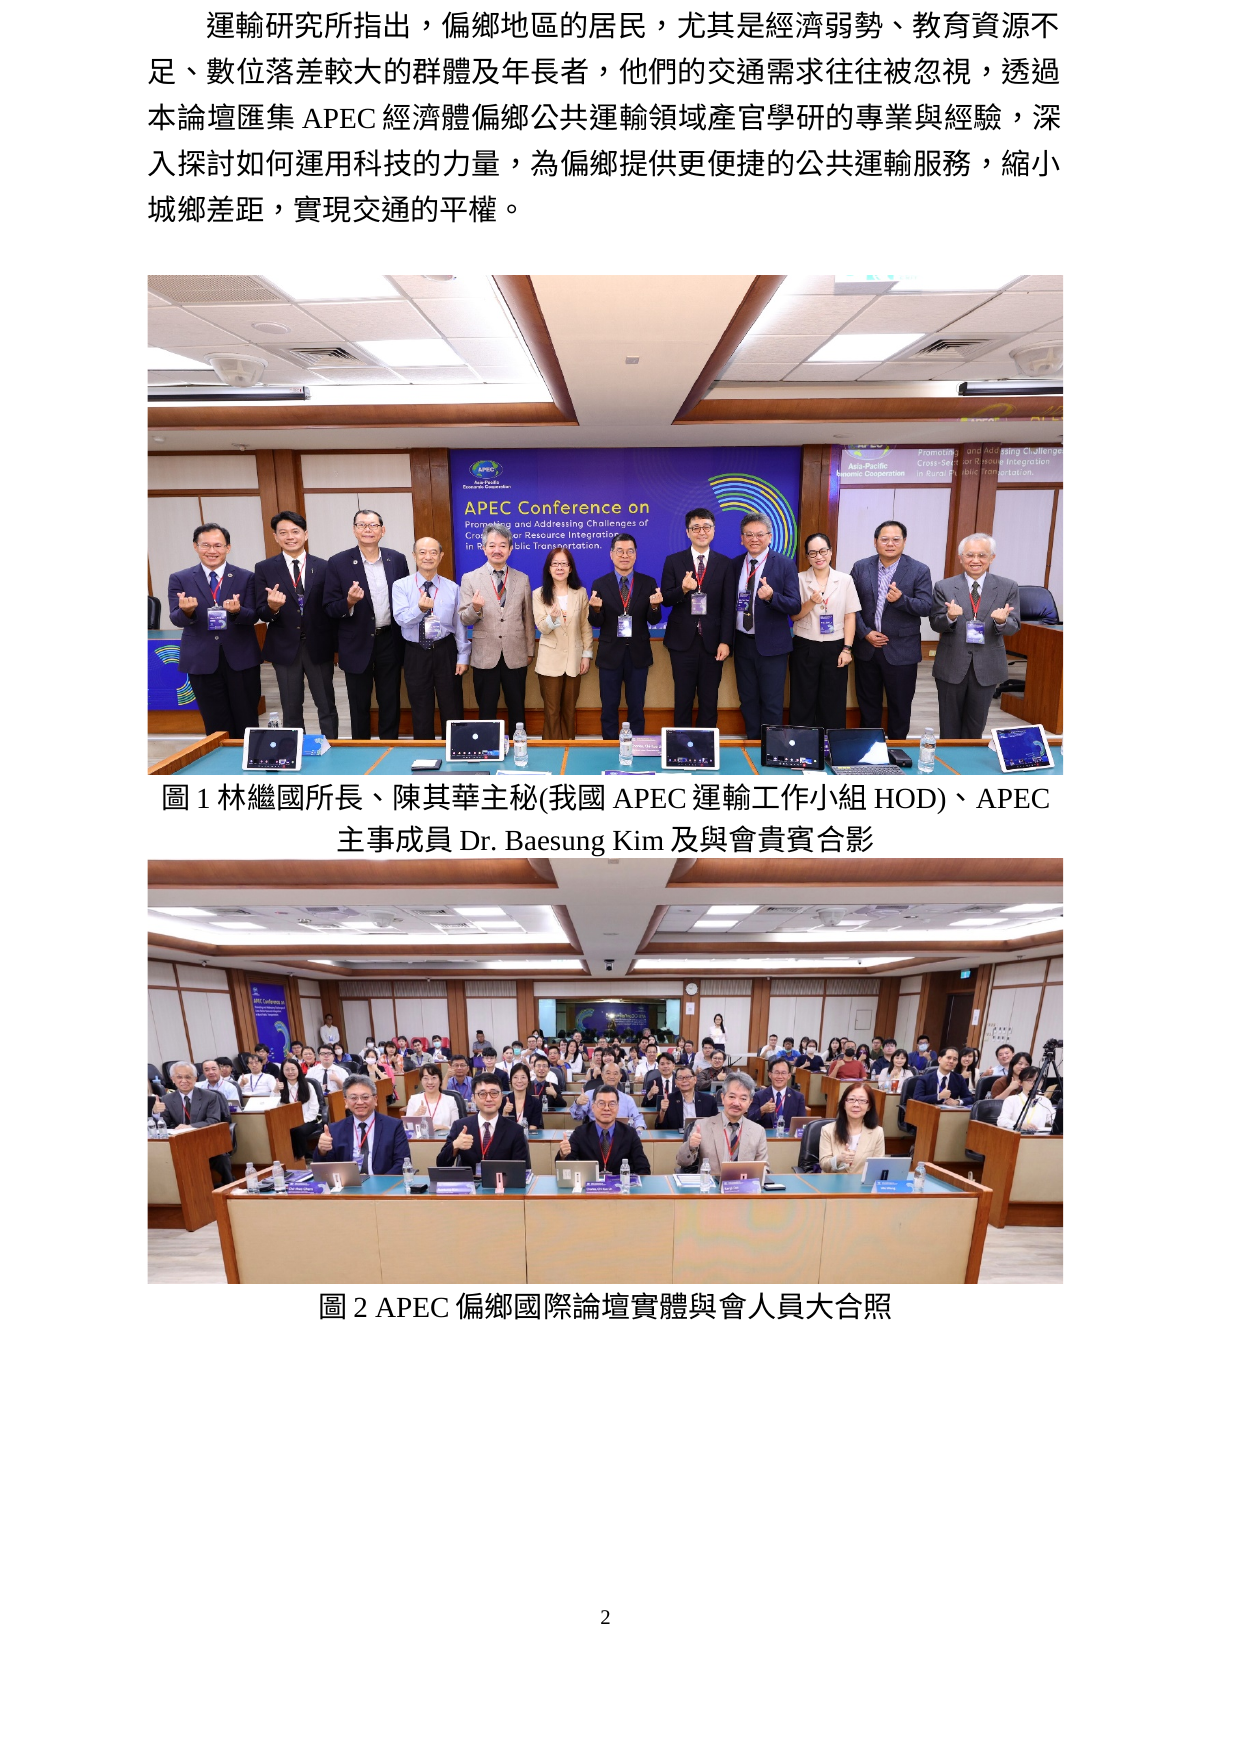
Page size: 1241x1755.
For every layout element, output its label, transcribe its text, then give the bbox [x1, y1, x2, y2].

text 運輸研究所指出，偏鄉地區的居民，尤其是經濟弱勢、教育資源不足、數位落差較大的群體及年長者，他們的交通需求往往被忽視，透過本論壇匯集APEC經濟體偏鄉公共運輸領域產官學研的專業與經驗，深入探討如何運用科技的力量，為偏鄉提供更便捷的公共運輸服務，縮小城鄉差距，實現交通的平權。 [148, 0, 1063, 229]
text 圖2 APEC偏鄉國際論壇實體與會人員大合照 [148, 1284, 1063, 1326]
text 圖1 林繼國所長、陳其華主秘(我國APEC運輸工作小組HOD)、APEC主事成員Dr. Baesung Kim及與會貴賓合影 [148, 775, 1063, 858]
